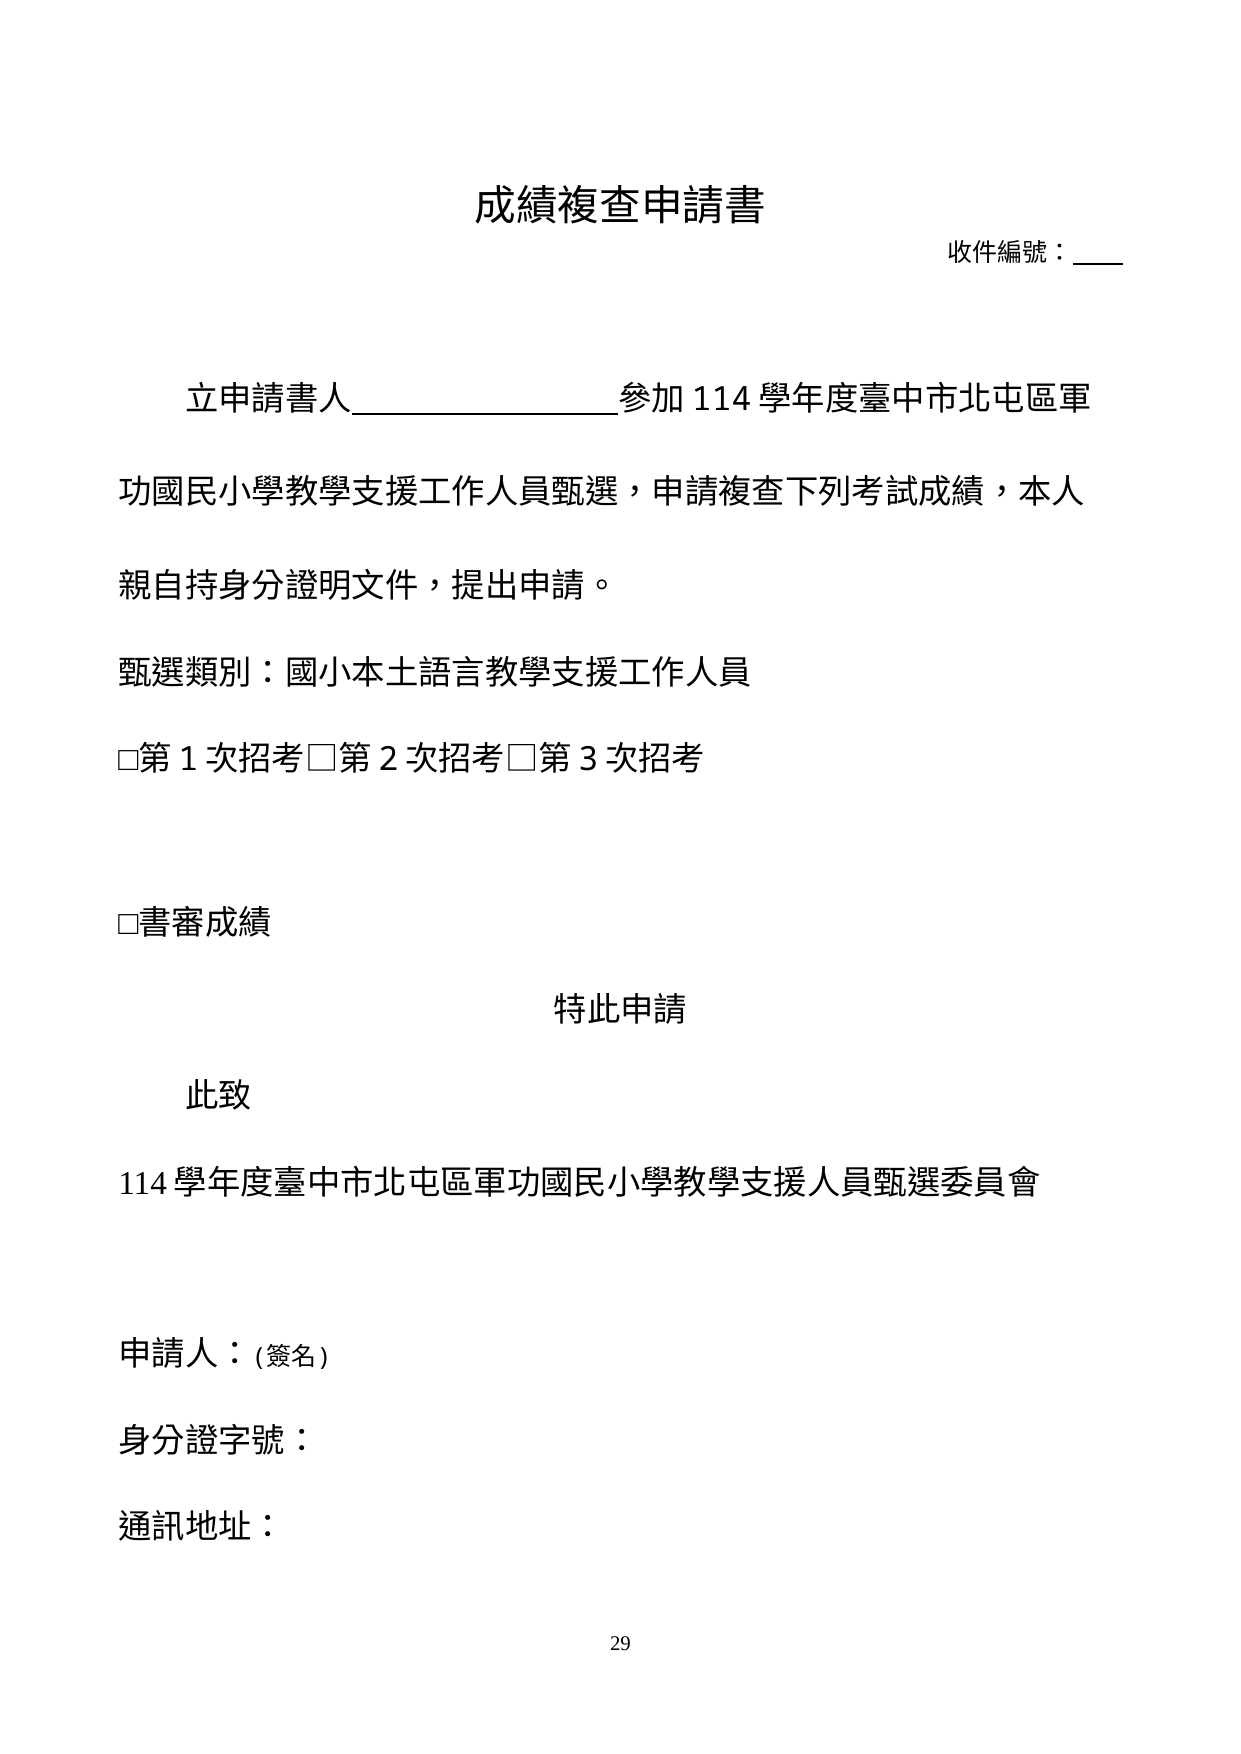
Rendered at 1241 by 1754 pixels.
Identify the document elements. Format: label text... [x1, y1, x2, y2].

text 此致 [118, 1051, 1122, 1114]
text 甄選類別：國小本土語言教學支援工作人員 [118, 628, 1122, 691]
text 申請人：(簽名) [118, 1310, 1122, 1372]
text 立申請書人 參加114學年度臺中市北屯區軍功國民小學教學支援工作人員甄選，申請複查下列考試成績，本人親自持身分證明文件，提出申請。 [118, 354, 1112, 604]
text 特此申請 [118, 965, 1122, 1027]
text 成績複查申請書 [118, 172, 1122, 232]
text □書審成績 [118, 878, 1122, 941]
text □第1次招考□第2次招考□第3次招考 [118, 714, 1122, 777]
text 114學年度臺中市北屯區軍功國民小學教學支援人員甄選委員會 [118, 1138, 1122, 1200]
text 通訊地址： [118, 1483, 1122, 1545]
text 身分證字號： [118, 1396, 1122, 1459]
text 收件編號： [118, 232, 1122, 269]
